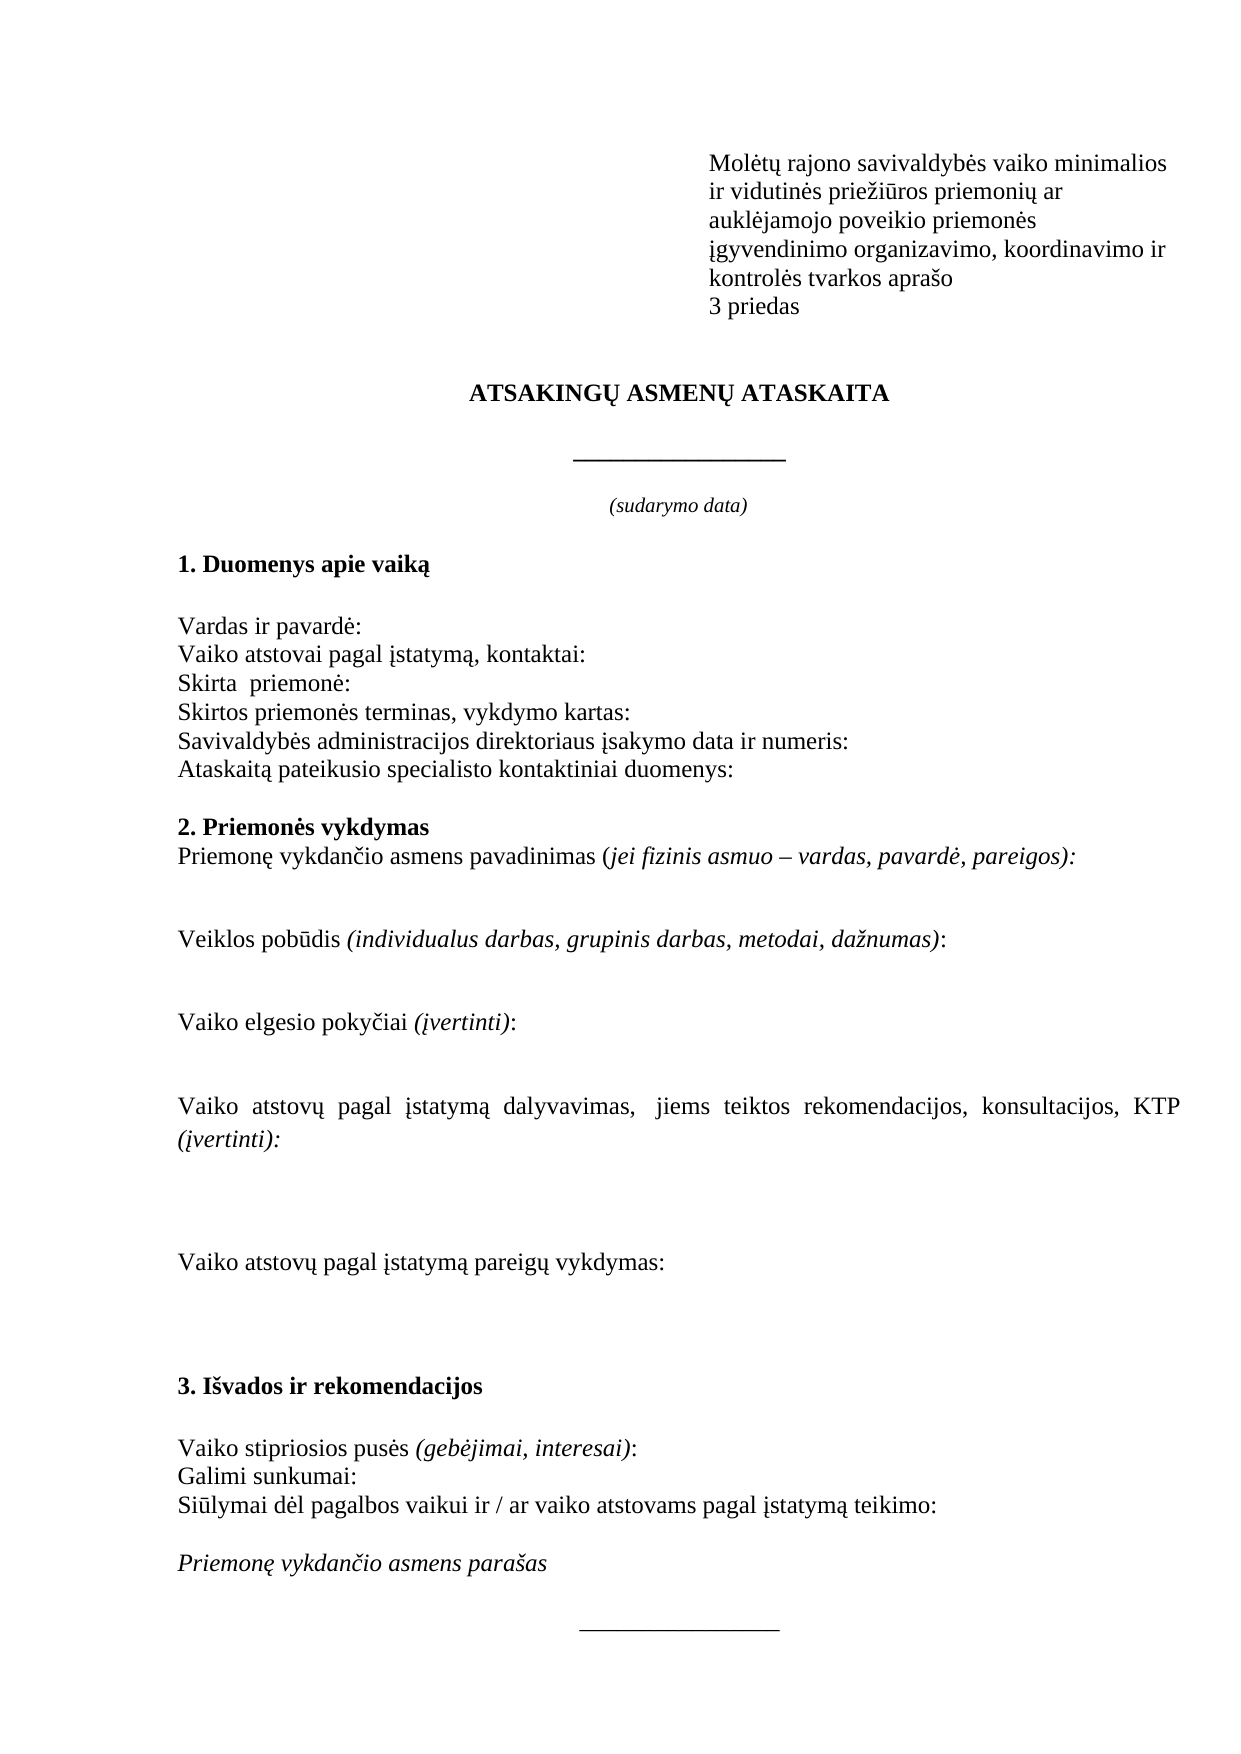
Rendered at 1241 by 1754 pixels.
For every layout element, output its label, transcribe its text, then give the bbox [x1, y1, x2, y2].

text įgyvendinimo organizavimo, koordinavimo ir [709, 234, 1181, 263]
text (sudarymo data) [177, 493, 1181, 517]
text Molėtų rajono savivaldybės vaiko minimalios [709, 148, 1181, 176]
text ir vidutinės priežiūros priemonių ar [709, 176, 1181, 205]
text Veiklos pobūdis (individualus darbas, grupinis darbas, metodai, dažnumas): [177, 924, 1181, 953]
text Siūlymai dėl pagalbos vaikui ir / ar vaiko atstovams pagal įstatymą teikimo: [177, 1490, 1181, 1519]
text ATSAKINGŲ ASMENŲ ataskaitA [177, 378, 1181, 406]
text 2. Priemonės vykdymas [177, 812, 1181, 841]
text kontrolės tvarkos aprašo [709, 263, 1181, 291]
text 1. Duomenys apie vaiką [177, 549, 1181, 578]
text auklėjamojo poveikio priemonės [709, 205, 1181, 234]
text 3. Išvados ir rekomendacijos [177, 1371, 1181, 1399]
text Savivaldybės administracijos direktoriaus įsakymo data ir numeris: [177, 726, 1181, 754]
text ________________ [177, 1605, 1181, 1634]
text Priemonę vykdančio asmens parašas [177, 1548, 1181, 1576]
text Skirtos priemonės terminas, vykdymo kartas: [177, 697, 1181, 726]
text Galimi sunkumai: [177, 1461, 1181, 1490]
text Vaiko atstovų pagal įstatymą pareigų vykdymas: [177, 1247, 1181, 1276]
text Ataskaitą pateikusio specialisto kontaktiniai duomenys: [177, 754, 1181, 783]
text 3 priedas [709, 291, 1181, 320]
text Skirta priemonė: [177, 668, 1181, 697]
text Priemonę vykdančio asmens pavadinimas (jei fizinis asmuo – vardas, pavardė, pareigos): [177, 841, 1181, 869]
text Vardas ir pavardė: [177, 611, 1181, 639]
text Vaiko stipriosios pusės (gebėjimai, interesai): [177, 1433, 1181, 1461]
text _________________ [177, 435, 1181, 464]
text Vaiko atstovai pagal įstatymą, kontaktai: [177, 639, 1181, 668]
text Vaiko atstovų pagal įstatymą dalyvavimas, jiems teiktos rekomendacijos, konsultacijos, KTP (įvertinti): [177, 1091, 1181, 1152]
text Vaiko elgesio pokyčiai (įvertinti): [177, 1007, 1181, 1036]
